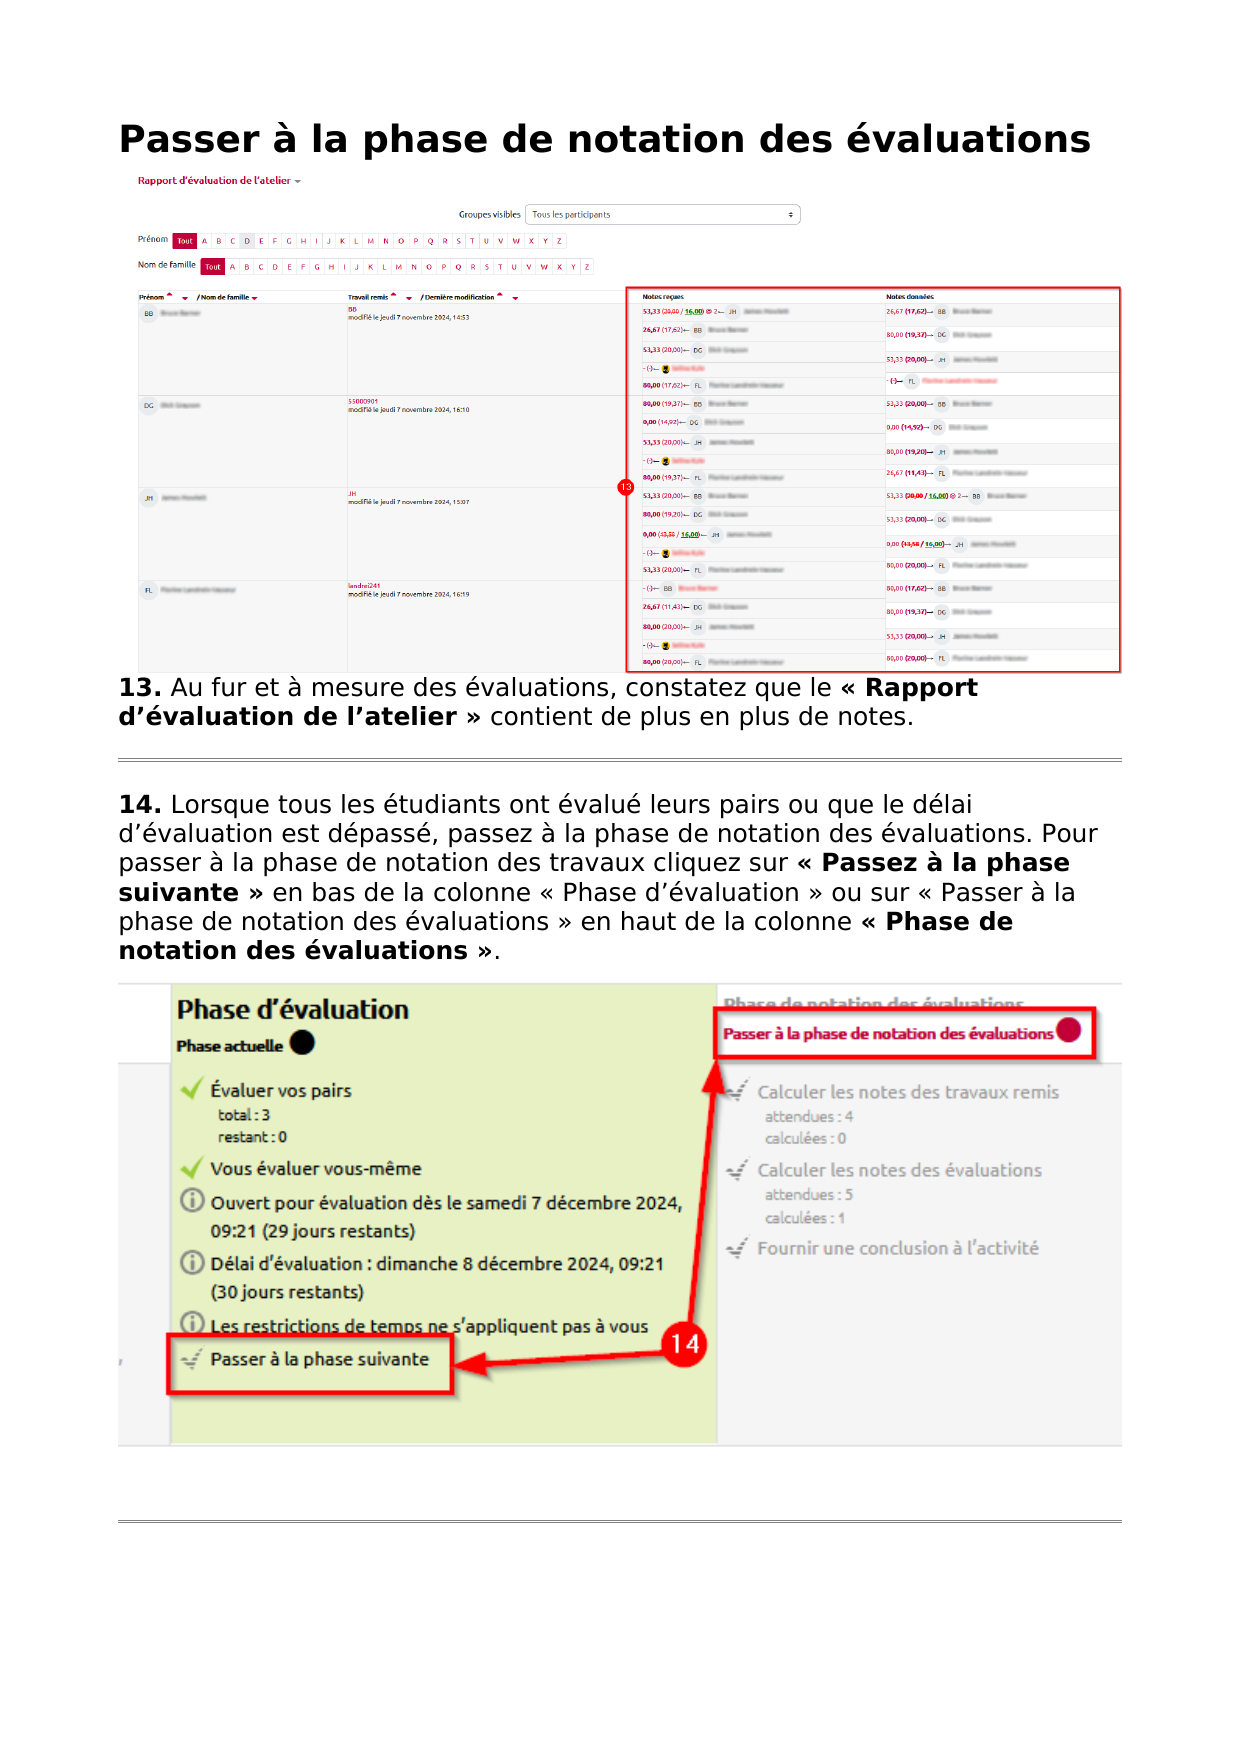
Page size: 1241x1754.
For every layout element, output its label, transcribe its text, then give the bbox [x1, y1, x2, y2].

picture [118, 174, 1123, 674]
text 13. Au fur et à mesure des évaluations, constatez que le « Rapport d’évaluation de l’atelier » contient de plus en plus de notes. [118, 674, 1122, 731]
picture [118, 977, 1123, 1464]
subtitle Passer à la phase de notation des évaluations [118, 118, 1122, 162]
text 14. Lorsque tous les étudiants ont évalué leurs pairs ou que le délai d’évaluation est dépassé, passez à la phase de notation des évaluations. Pour passer à la phase de notation des travaux cliquez sur « Passez à la phase suivante » en bas de la colonne « Phase d’évaluation » ou sur « Passer à la phase de notation des évaluations » en haut de la colonne « Phase de notation des évaluations ». [118, 790, 1122, 965]
